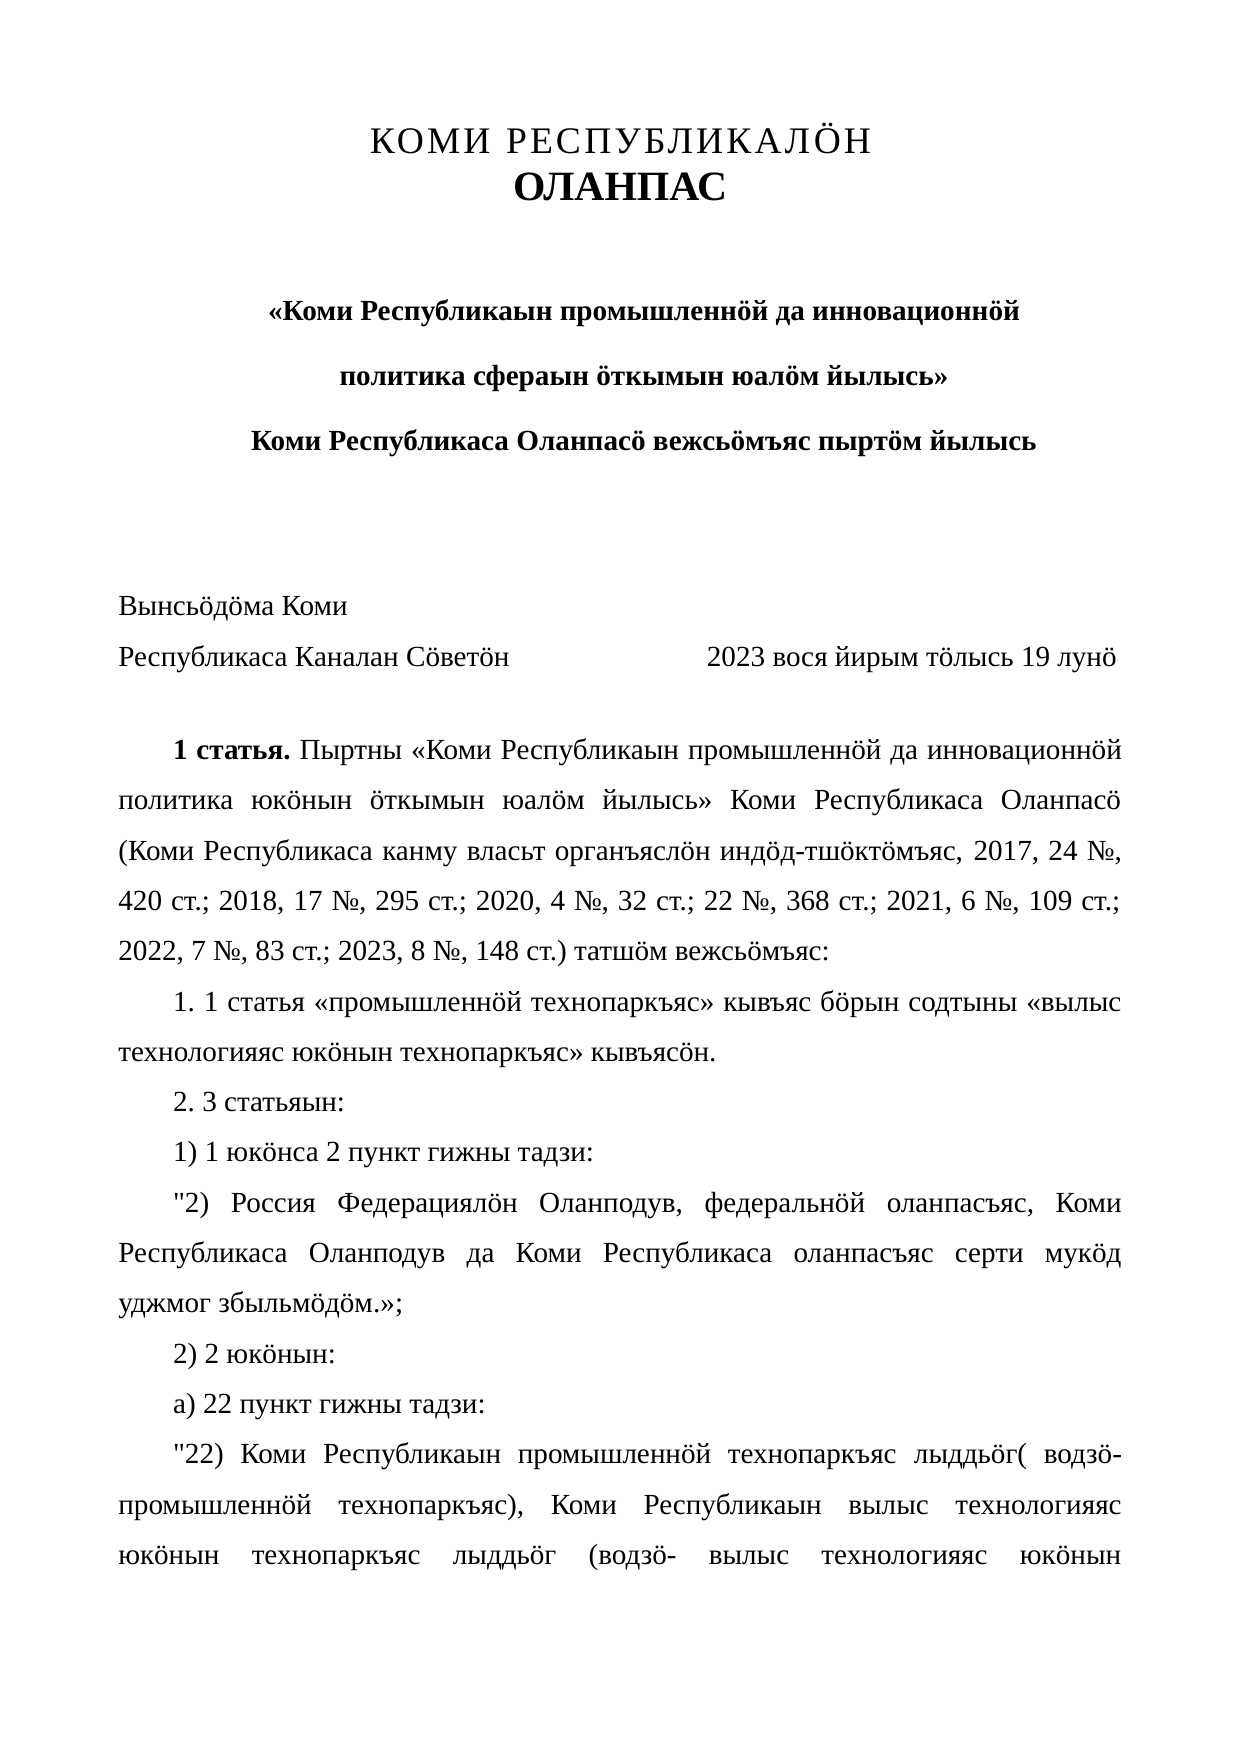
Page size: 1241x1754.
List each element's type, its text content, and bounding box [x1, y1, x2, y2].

text а) 22 пункт гижны тадзи: [118, 1386, 1122, 1420]
text 2) 2 юкӧнын: [118, 1336, 1122, 1369]
text 1 статья. Пыртны «Коми Республикаын промышленнӧй да инновационнӧй политика юкӧнын ӧткымын юалӧм йылысь» Коми Республикаса Оланпасӧ (Коми Республикаса канму власьт органъяслӧн индӧд-тшӧктӧмъяс, 2017, 24 №, 420 ст.; 2018, 17 №, 295 ст.; 2020, 4 №, 32 ст.; 22 №, 368 ст.; 2021, 6 №, 109 ст.; 2022, 7 №, 83 ст.; 2023, 8 №, 148 ст.) татшӧм вежсьӧмъяс: [118, 732, 1122, 967]
text Коми Республикаса Оланпасӧ вежсьӧмъяс пыртӧм йылысь [118, 423, 1122, 456]
text Республикаса Каналан Сӧветӧн 2023 вося йирым тӧлысь 19 лунӧ [118, 639, 1122, 672]
text «Коми Республикаын промышленнӧй да инновационнӧй [118, 293, 1122, 327]
text 2. 3 статьяын: [118, 1084, 1122, 1118]
text 1) 1 юкӧнса 2 пункт гижны тадзи: [118, 1134, 1122, 1168]
text "2) Россия Федерациялӧн Оланподув, федеральнӧй оланпасъяс, Коми Республикаса Оланподув да Коми Республикаса оланпасъяс серти мукӧд уджмог збыльмӧдӧм.»; [118, 1185, 1122, 1319]
subtitle ОЛАНПАС [118, 161, 1122, 209]
text Вынсьӧдӧма Коми [118, 588, 1122, 622]
text "22) Коми Республикаын промышленнӧй технопаркъяс лыддьӧг( водзӧ- промышленнӧй технопаркъяс), Коми Республикаын вылыс технологияяс юкӧнын технопаркъяс лыддьӧг (водзӧ- вылыс технологияяс юкӧнын [118, 1436, 1122, 1571]
text политика сфераын ӧткымын юалӧм йылысь» [118, 358, 1122, 391]
text 1. 1 статья «промышленнӧй технопаркъяс» кывъяс бӧрын содтыны «вылыс технологияяс юкӧнын технопаркъяс» кывъясӧн. [118, 984, 1122, 1067]
subtitle КОМИ РЕСПУБЛИКАЛÖН [118, 118, 1122, 161]
